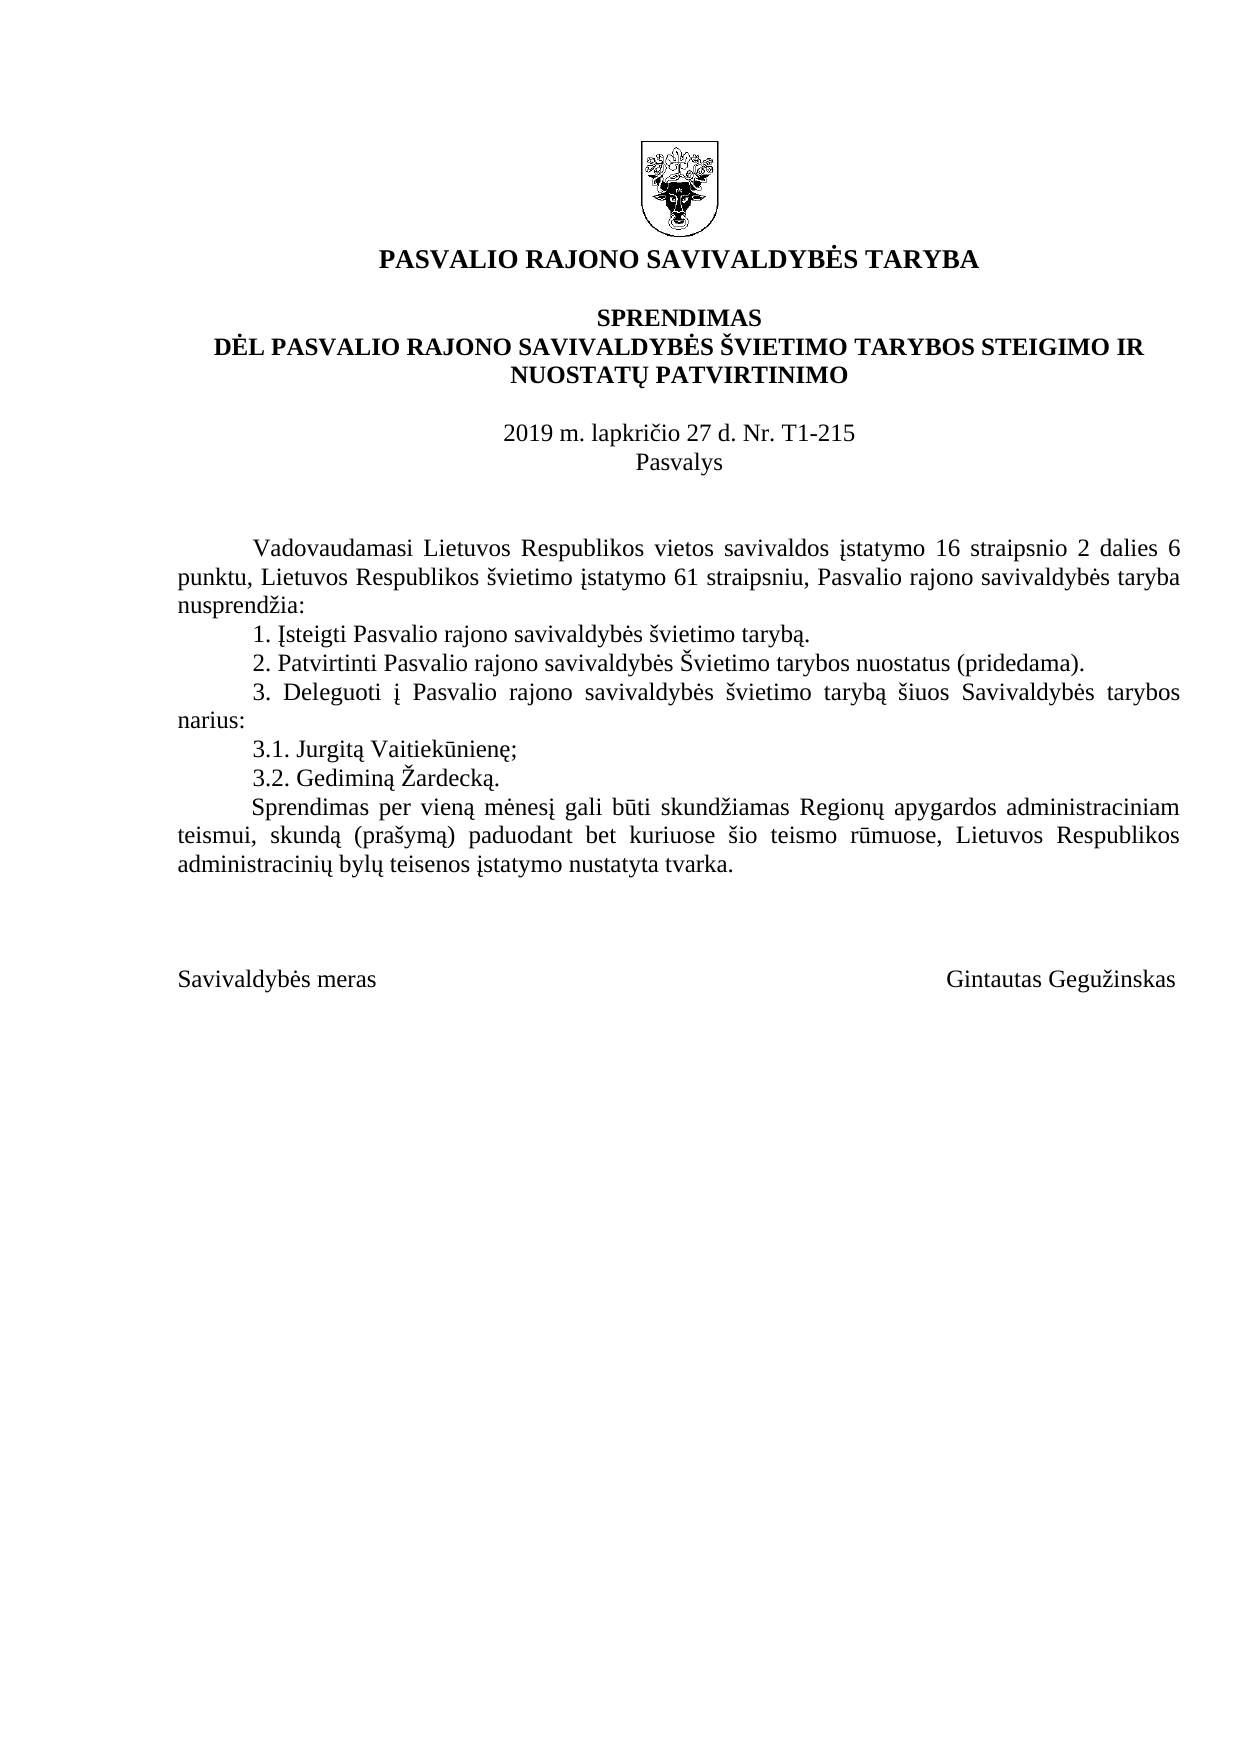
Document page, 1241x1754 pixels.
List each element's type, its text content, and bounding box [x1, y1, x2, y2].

text 3. Deleguoti į Pasvalio rajono savivaldybės švietimo tarybą šiuos Savivaldybės tarybos narius: [177, 677, 1181, 734]
text Sprendimas per vieną mėnesį gali būti skundžiamas Regionų apygardos administraciniam teismui, skundą (prašymą) paduodant bet kuriuose šio teismo rūmuose, Lietuvos Respublikos administracinių bylų teisenos įstatymo nustatyta tvarka. [177, 792, 1181, 878]
text Pasvalys [177, 447, 1181, 476]
text Pasvalio rajono savivaldybės taryba [177, 243, 1181, 274]
text 1. Įsteigti Pasvalio rajono savivaldybės švietimo tarybą. [177, 619, 1181, 648]
text 3.1. Jurgitą Vaitiekūnienę; [177, 734, 1181, 763]
text dėl PASVALIO RAJONO SAVIVALDYBĖS ŠVIETIMO TARYBOS stEigimo ir NUOSTATŲ PATVIRTINIMO [177, 332, 1181, 389]
text Savivaldybės meras Gintautas Gegužinskas [177, 964, 1181, 993]
text 3.2. Gediminą Žardecką. [177, 763, 1181, 792]
text 2019 m. lapkričio 27 d. Nr. T1-215 [177, 418, 1181, 447]
text 2. Patvirtinti Pasvalio rajono savivaldybės Švietimo tarybos nuostatus (pridedama). [177, 648, 1181, 677]
text Vadovaudamasi Lietuvos Respublikos vietos savivaldos įstatymo 16 straipsnio 2 dalies 6 punktu, Lietuvos Respublikos švietimo įstatymo 61 straipsniu, Pasvalio rajono savivaldybės taryba nusprendžia: [177, 533, 1181, 619]
text Sprendimas [177, 303, 1181, 332]
